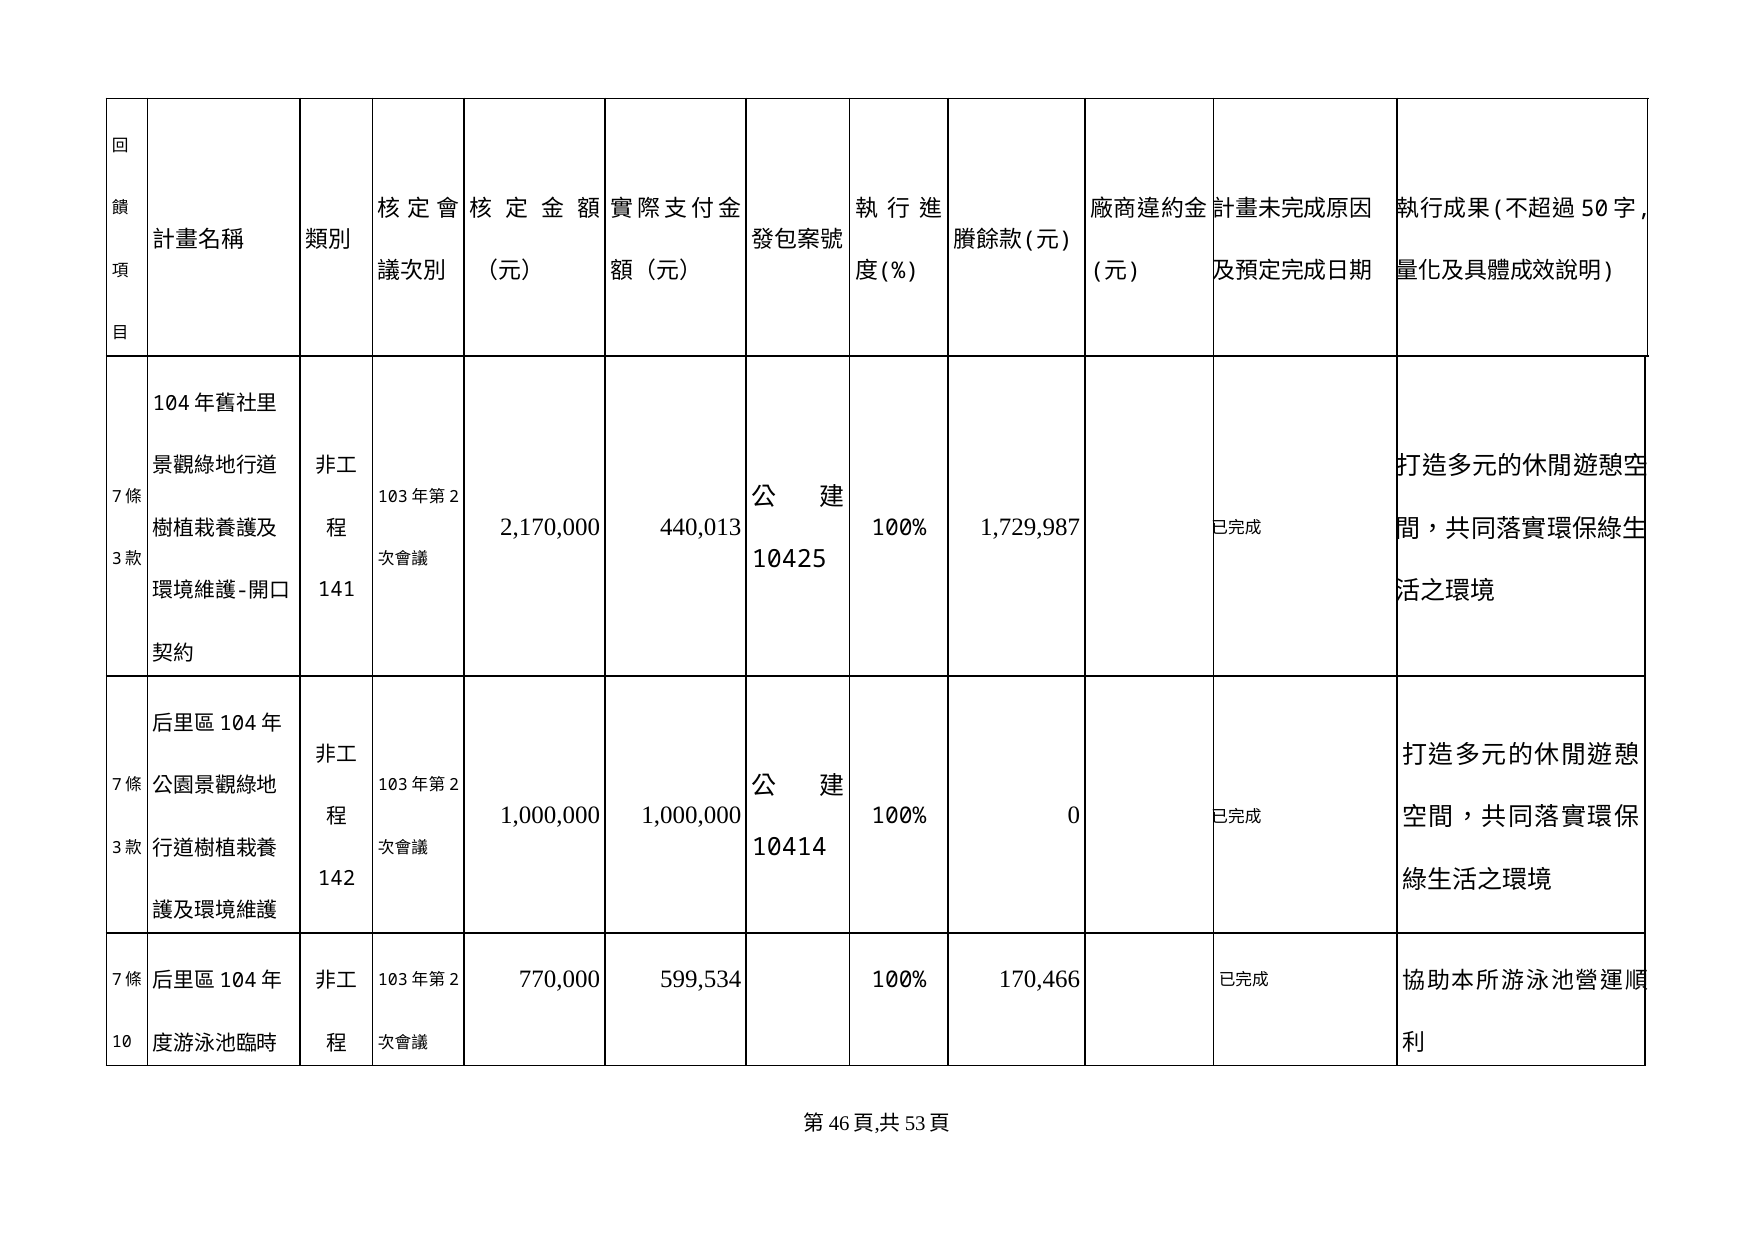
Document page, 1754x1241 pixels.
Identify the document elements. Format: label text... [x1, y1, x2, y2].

table_cell 公建10414 [747, 677, 849, 932]
table_cell 1,000,000 [465, 677, 604, 932]
table_cell 103年第2次會議 [373, 677, 463, 932]
table_cell 599,534 [606, 934, 745, 1065]
table_cell 非工程142 [301, 677, 372, 932]
table_cell 打造多元的休閒遊憩空間，共同落實環保綠生活之環境 [1398, 677, 1644, 932]
table_cell 104年舊社里景觀綠地行道樹植栽養護及環境維護-開口契約 [148, 357, 299, 675]
table_cell 已完成 [1214, 934, 1396, 1065]
table_header 計畫未完成原因 及預定完成日期 [1214, 99, 1396, 355]
table_header 發包案號 [747, 99, 849, 355]
table_cell 1,000,000 [606, 677, 745, 932]
table_cell 已完成 [1214, 357, 1396, 675]
table_header 執行進度(%) [850, 99, 947, 355]
table_cell 公建10425 [747, 357, 849, 675]
table_cell 后里區104年公園景觀綠地行道樹植栽養護及環境維護 [148, 677, 299, 932]
table_cell 7條10 [107, 934, 147, 1065]
table_header 實際支付金額（元） [606, 99, 745, 355]
table_header 廠商違約金(元) [1086, 99, 1213, 355]
table_cell 2,170,000 [465, 357, 604, 675]
table_cell 協助本所游泳池營運順利 [1398, 934, 1644, 1065]
table_cell 7條3款 [107, 677, 147, 932]
table_header 核定金額（元） [465, 99, 604, 355]
table_cell [1086, 677, 1213, 932]
table_cell 100% [850, 357, 947, 675]
table_cell 170,466 [949, 934, 1084, 1065]
table_cell 103年第2次會議 [373, 934, 463, 1065]
table_cell 103年第2次會議 [373, 357, 463, 675]
table_cell 1,729,987 [949, 357, 1084, 675]
table_cell 100% [850, 677, 947, 932]
table_cell 440,013 [606, 357, 745, 675]
table_header 核定會議次別 [373, 99, 463, 355]
table_cell [1086, 357, 1213, 675]
table_cell 已完成 [1214, 677, 1396, 932]
table_cell 7條3款 [107, 357, 147, 675]
table_header 回饋項目 [107, 99, 147, 355]
table_header 賸餘款(元) [949, 99, 1084, 355]
table_cell 打造多元的休閒遊憩空間，共同落實環保綠生活之環境 [1398, 357, 1644, 675]
table_cell 770,000 [465, 934, 604, 1065]
table_header 類別 [301, 99, 372, 355]
table_cell 非工程141 [301, 357, 372, 675]
table_cell 0 [949, 677, 1084, 932]
table_cell 非工程 [301, 934, 372, 1065]
table_header 計畫名稱 [148, 99, 299, 355]
table_cell [747, 934, 849, 1065]
table_cell [1086, 934, 1213, 1065]
table_cell 后里區104年度游泳池臨時 [148, 934, 299, 1065]
table_cell 100% [850, 934, 947, 1065]
table_header 執行成果(不超過50字,量化及具體成效說明) [1398, 99, 1647, 355]
